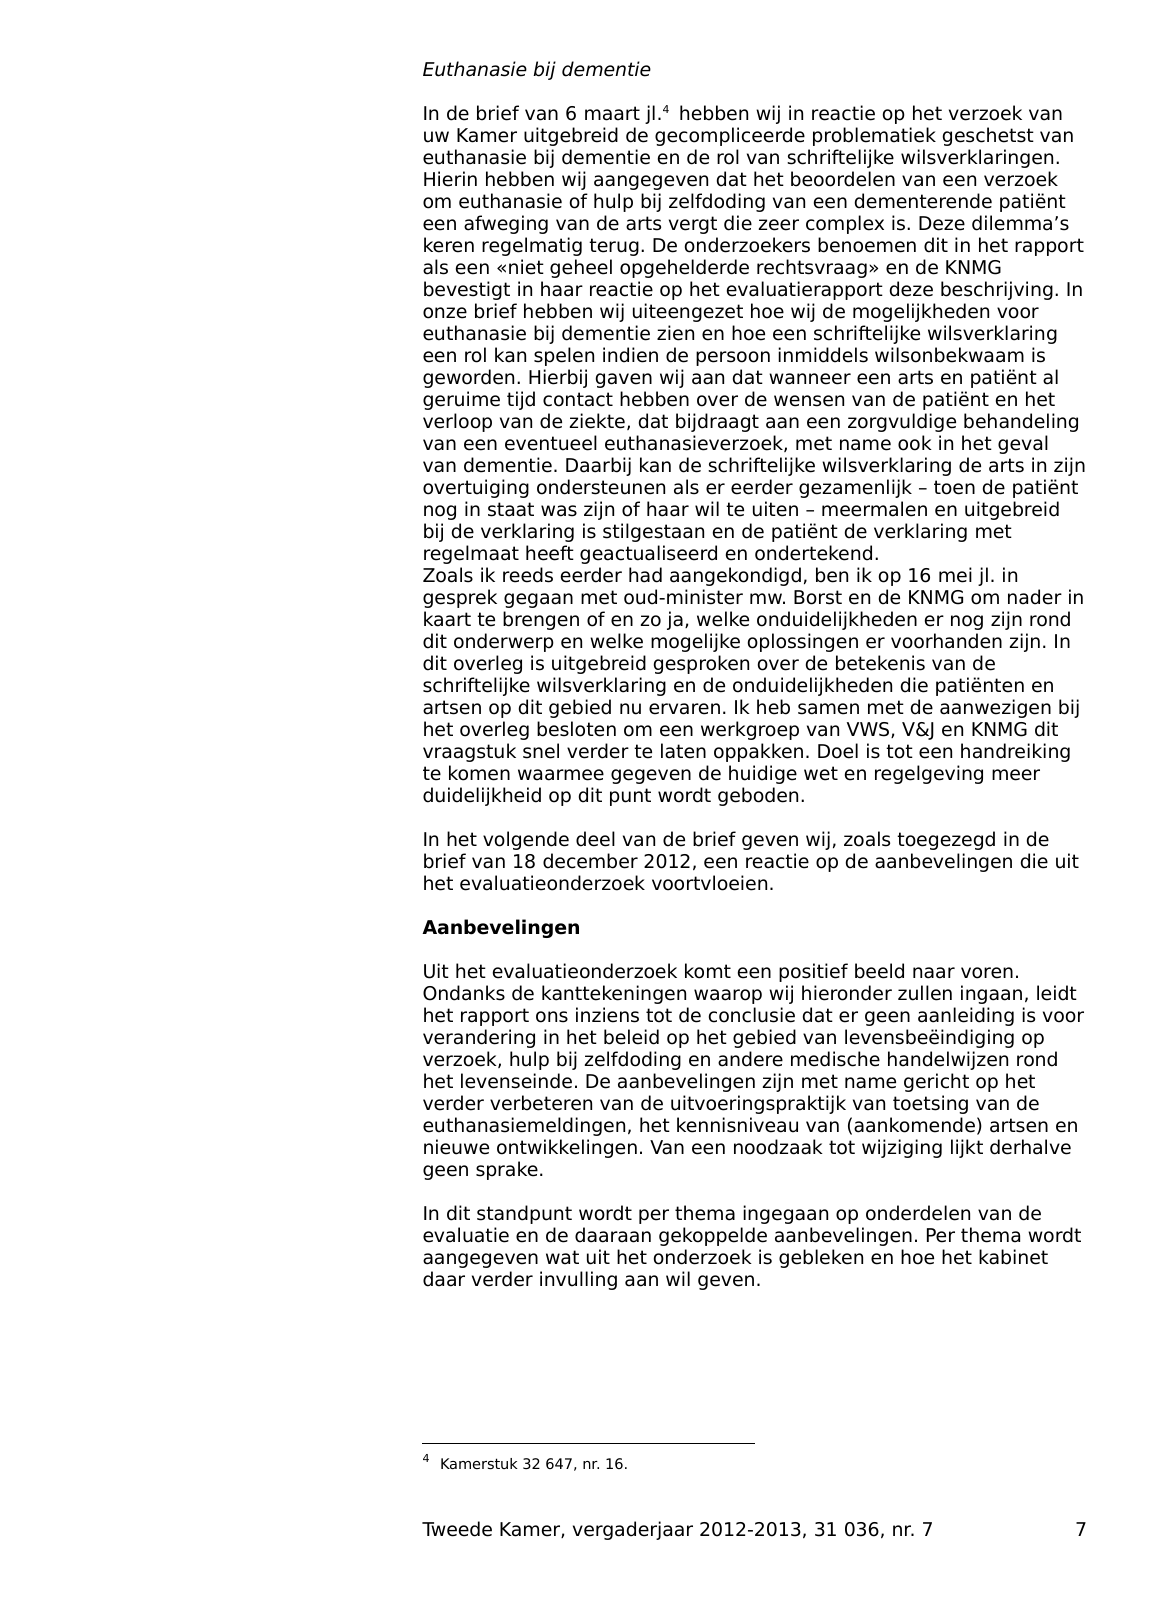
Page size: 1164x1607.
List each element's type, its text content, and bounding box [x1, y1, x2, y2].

text Uit het evaluatieonderzoek komt een positief beeld naar voren. Ondanks de kanttekeningen waarop wij hieronder zullen ingaan, leidt het rapport ons inziens tot de conclusie dat er geen aanleiding is voor verandering in het beleid op het gebied van levensbeëindiging op verzoek, hulp bij zelfdoding en andere medische handelwijzen rond het levenseinde. De aanbevelingen zijn met name gericht op het verder verbeteren van de uitvoeringspraktijk van toetsing van de euthanasiemeldingen, het kennisniveau van (aankomende) artsen en nieuwe ontwikkelingen. Van een noodzaak tot wijziging lijkt derhalve geen sprake. [422, 961, 1087, 1181]
text Kamerstuk 32 647, nr. 16. [422, 1452, 1087, 1474]
text Zoals ik reeds eerder had aangekondigd, ben ik op 16 mei jl. in gesprek gegaan met oud-minister mw. Borst en de KNMG om nader in kaart te brengen of en zo ja, welke onduidelijkheden er nog zijn rond dit onderwerp en welke mogelijke oplossingen er voorhanden zijn. In dit overleg is uitgebreid gesproken over de betekenis van de schriftelijke wilsverklaring en de onduidelijkheden die patiënten en artsen op dit gebied nu ervaren. Ik heb samen met de aanwezigen bij het overleg besloten om een werkgroep van VWS, V&J en KNMG dit vraagstuk snel verder te laten oppakken. Doel is tot een handreiking te komen waarmee gegeven de huidige wet en regelgeving meer duidelijkheid op dit punt wordt geboden. [422, 565, 1087, 807]
text In dit standpunt wordt per thema ingegaan op onderdelen van de evaluatie en de daaraan gekoppelde aanbevelingen. Per thema wordt aangegeven wat uit het onderzoek is gebleken en hoe het kabinet daar verder invulling aan wil geven. [422, 1203, 1087, 1291]
subtitle Euthanasie bij dementie [422, 59, 1087, 81]
text In het volgende deel van de brief geven wij, zoals toegezegd in de brief van 18 december 2012, een reactie op de aanbevelingen die uit het evaluatieonderzoek voortvloeien. [422, 829, 1087, 895]
text In de brief van 6 maart jl. hebben wij in reactie op het verzoek van uw Kamer uitgebreid de gecompliceerde problematiek geschetst van euthanasie bij dementie en de rol van schriftelijke wilsverklaringen. Hierin hebben wij aangegeven dat het beoordelen van een verzoek om euthanasie of hulp bij zelfdoding van een dementerende patiënt een afweging van de arts vergt die zeer complex is. Deze dilemma’s keren regelmatig terug. De onderzoekers benoemen dit in het rapport als een «niet geheel opgehelderde rechtsvraag» en de KNMG bevestigt in haar reactie op het evaluatierapport deze beschrijving. In onze brief hebben wij uiteengezet hoe wij de mogelijkheden voor euthanasie bij dementie zien en hoe een schriftelijke wilsverklaring een rol kan spelen indien de persoon inmiddels wilsonbekwaam is geworden. Hierbij gaven wij aan dat wanneer een arts en patiënt al geruime tijd contact hebben over de wensen van de patiënt en het verloop van de ziekte, dat bijdraagt aan een zorgvuldige behandeling van een eventueel euthanasieverzoek, met name ook in het geval van dementie. Daarbij kan de schriftelijke wilsverklaring de arts in zijn overtuiging ondersteunen als er eerder gezamenlijk – toen de patiënt nog in staat was zijn of haar wil te uiten – meermalen en uitgebreid bij de verklaring is stilgestaan en de patiënt de verklaring met regelmaat heeft geactualiseerd en ondertekend. [422, 103, 1087, 565]
subtitle Aanbevelingen [422, 917, 1087, 939]
